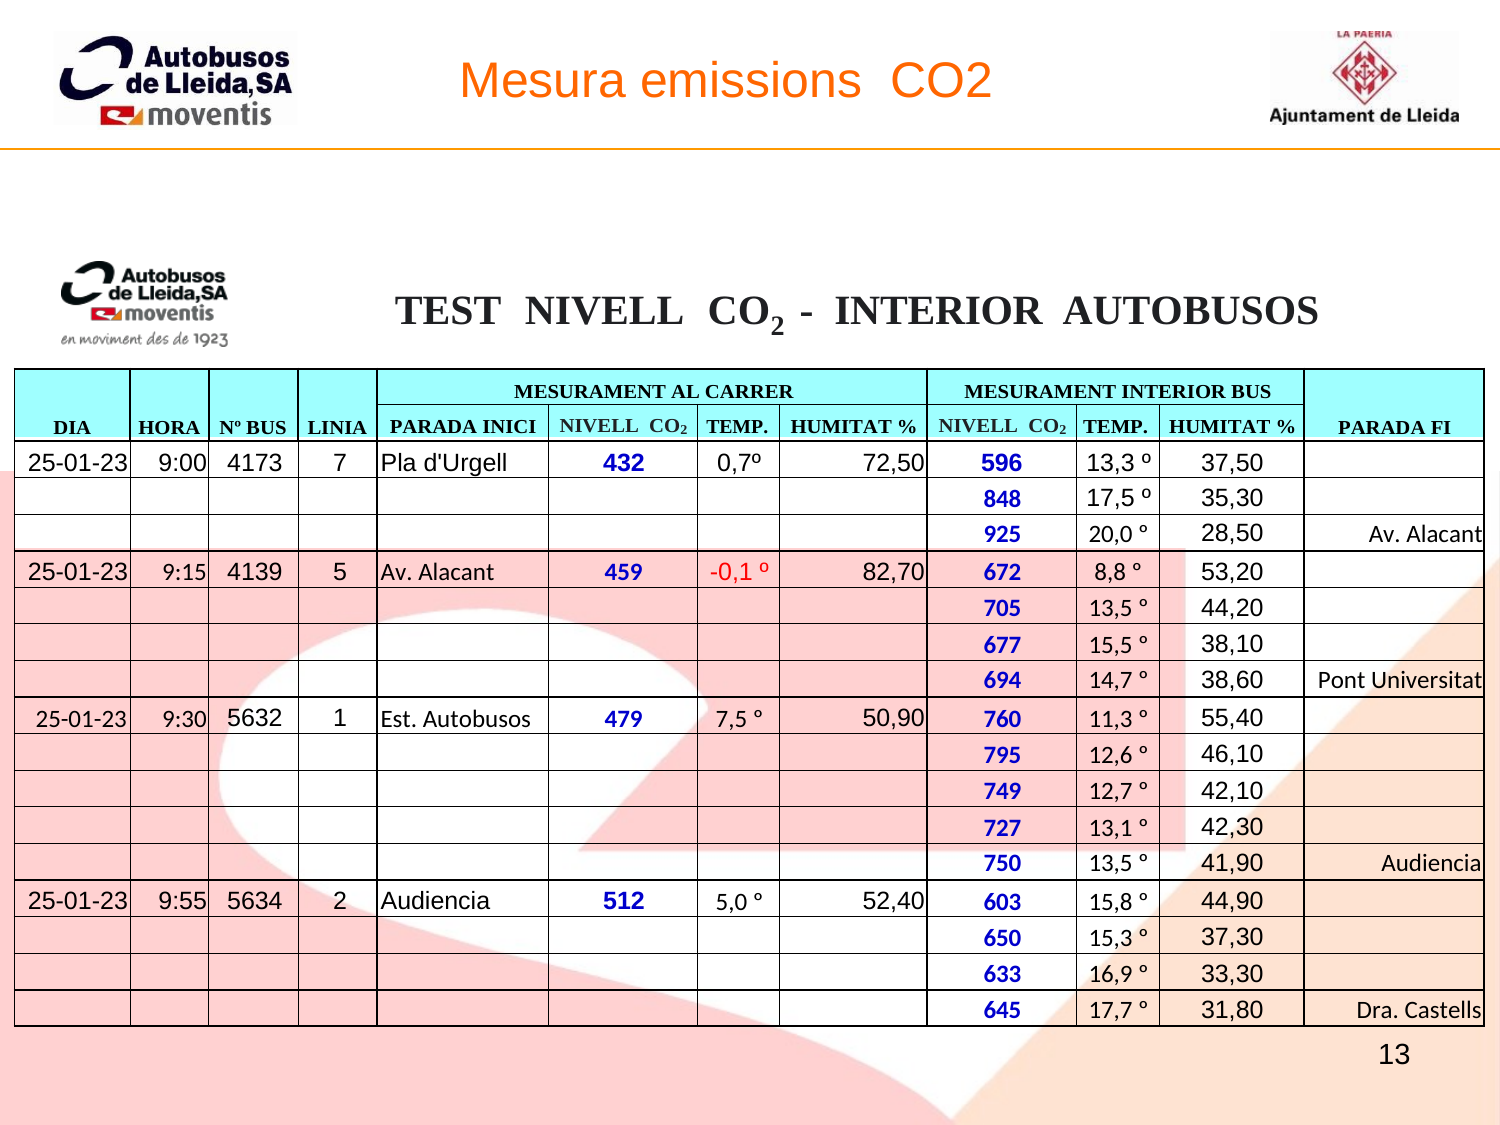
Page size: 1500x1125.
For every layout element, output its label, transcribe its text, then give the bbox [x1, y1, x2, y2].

table_cell NIVELL CO2 [928, 405, 1076, 437]
table_header MESURAMENT AL CARRER [378, 370, 926, 404]
table_header MESURAMENT INTERIOR BUS [928, 370, 1303, 404]
table_cell TEMP. [1077, 405, 1159, 437]
table_header DIA [15, 370, 129, 437]
table_cell TEMP. [698, 405, 779, 437]
table_cell HUMITAT % [780, 405, 926, 437]
table_cell PARADA INICI [378, 405, 548, 437]
text TEST NIVELL CO2 - INTERIOR AUTOBUSOS [394, 286, 1500, 341]
table_cell NIVELL CO2 [549, 405, 697, 437]
table_cell HUMITAT % [1160, 405, 1303, 437]
table_header PARADA FI [1305, 370, 1483, 437]
table_header LINIA [299, 370, 376, 437]
table_header Nº BUS [210, 370, 297, 437]
table_header HORA [131, 370, 208, 437]
